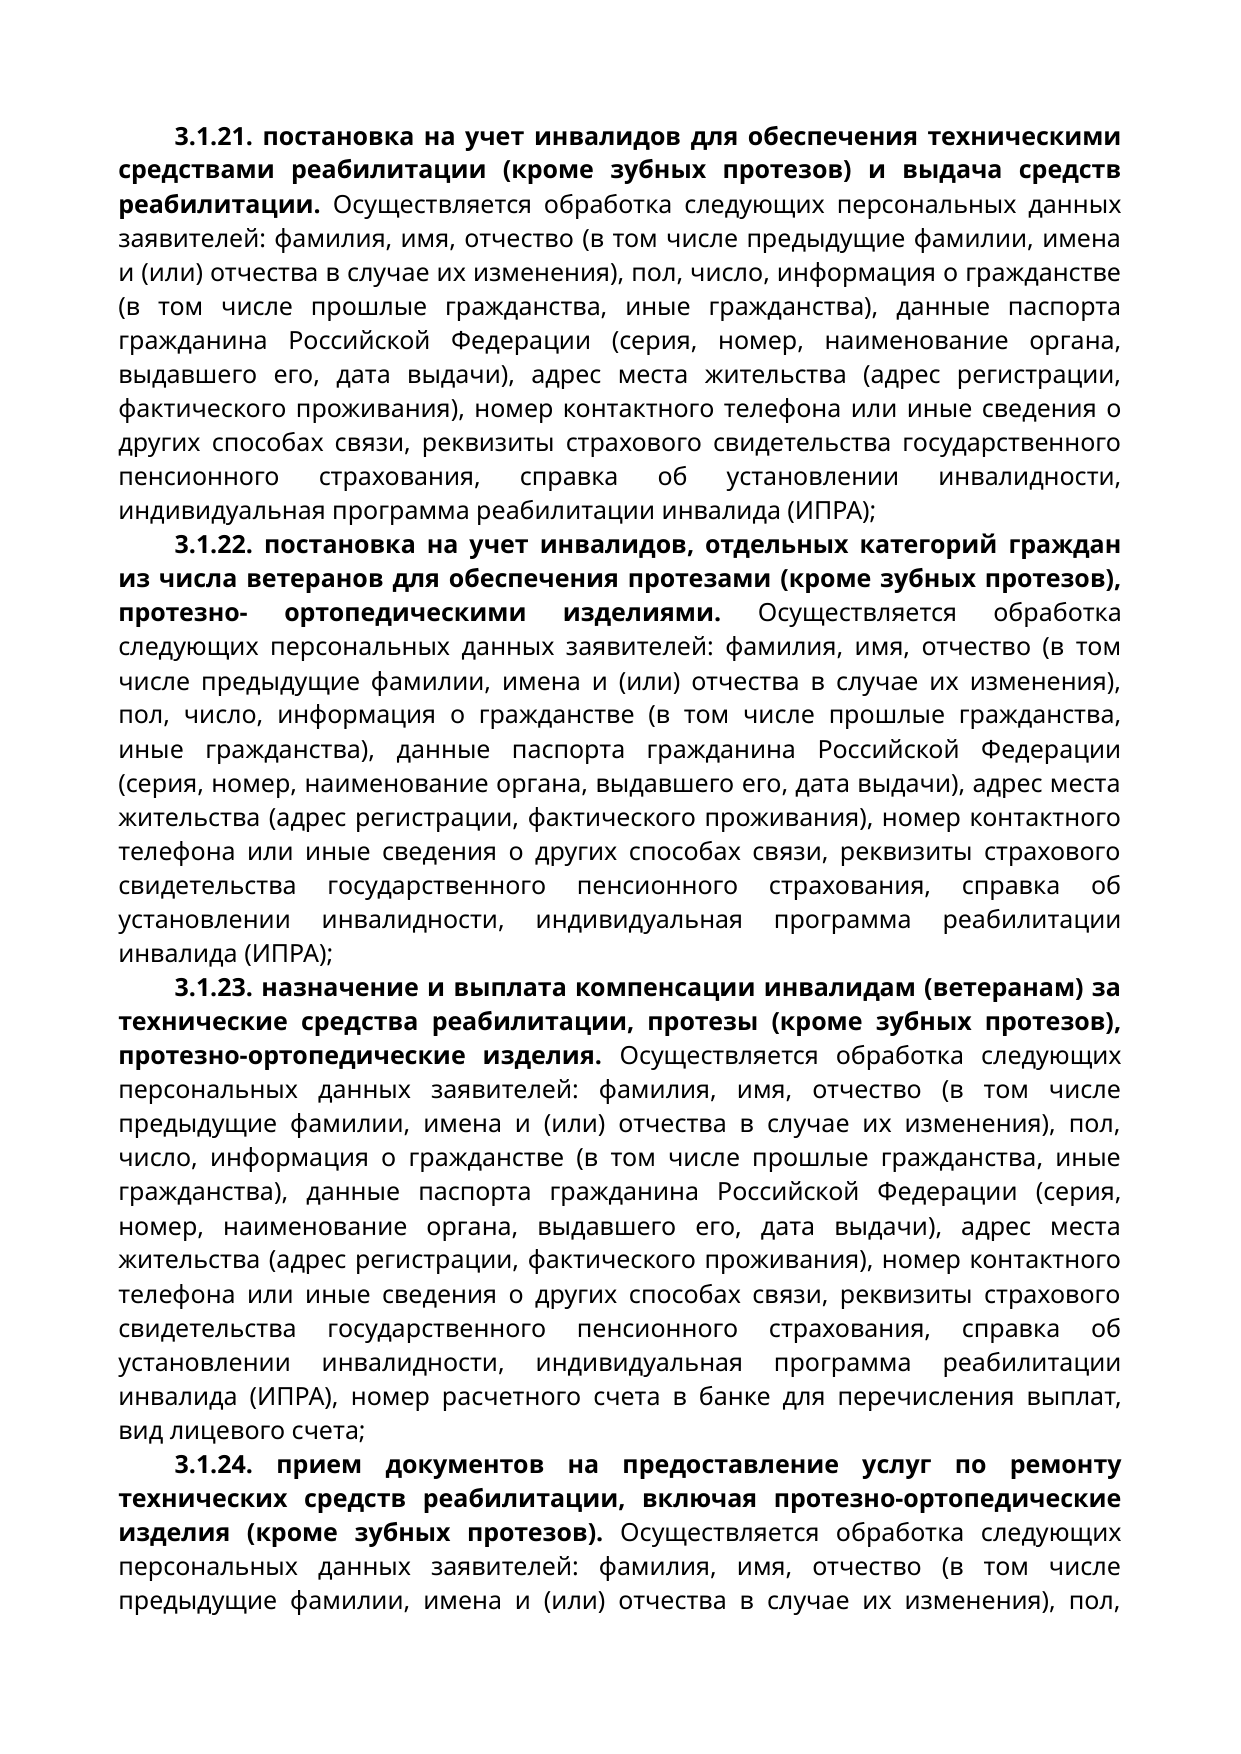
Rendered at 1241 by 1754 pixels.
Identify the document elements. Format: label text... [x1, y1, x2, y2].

text 3.1.23. назначение и выплата компенсации инвалидам (ветеранам) за технические средства реабилитации, протезы (кроме зубных протезов), протезно-ортопедические изделия. Осуществляется обработка следующих персональных данных заявителей: фамилия, имя, отчество (в том числе предыдущие фамилии, имена и (или) отчества в случае их изменения), пол, число, информация о гражданстве (в том числе прошлые гражданства, иные гражданства), данные паспорта гражданина Российской Федерации (серия, номер, наименование органа, выдавшего его, дата выдачи), адрес места жительства (адрес регистрации, фактического проживания), номер контактного телефона или иные сведения о других способах связи, реквизиты страхового свидетельства государственного пенсионного страхования, справка об установлении инвалидности, индивидуальная программа реабилитации инвалида (ИПРА), номер расчетного счета в банке для перечисления выплат, вид лицевого счета; [118, 970, 1122, 1447]
text 3.1.21. постановка на учет инвалидов для обеспечения техническими средствами реабилитации (кроме зубных протезов) и выдача средств реабилитации. Осуществляется обработка следующих персональных данных заявителей: фамилия, имя, отчество (в том числе предыдущие фамилии, имена и (или) отчества в случае их изменения), пол, число, информация о гражданстве (в том числе прошлые гражданства, иные гражданства), данные паспорта гражданина Российской Федерации (серия, номер, наименование органа, выдавшего его, дата выдачи), адрес места жительства (адрес регистрации, фактического проживания), номер контактного телефона или иные сведения о других способах связи, реквизиты страхового свидетельства государственного пенсионного страхования, справка об установлении инвалидности, индивидуальная программа реабилитации инвалида (ИПРА); [118, 118, 1122, 527]
text 3.1.22. постановка на учет инвалидов, отдельных категорий граждан из числа ветеранов для обеспечения протезами (кроме зубных протезов), протезно- ортопедическими изделиями. Осуществляется обработка следующих персональных данных заявителей: фамилия, имя, отчество (в том числе предыдущие фамилии, имена и (или) отчества в случае их изменения), пол, число, информация о гражданстве (в том числе прошлые гражданства, иные гражданства), данные паспорта гражданина Российской Федерации (серия, номер, наименование органа, выдавшего его, дата выдачи), адрес места жительства (адрес регистрации, фактического проживания), номер контактного телефона или иные сведения о других способах связи, реквизиты страхового свидетельства государственного пенсионного страхования, справка об установлении инвалидности, индивидуальная программа реабилитации инвалида (ИПРА); [118, 527, 1122, 970]
text 3.1.24. прием документов на предоставление услуг по ремонту технических средств реабилитации, включая протезно-ортопедические изделия (кроме зубных протезов). Осуществляется обработка следующих персональных данных заявителей: фамилия, имя, отчество (в том числе предыдущие фамилии, имена и (или) отчества в случае их изменения), пол, [118, 1447, 1122, 1617]
